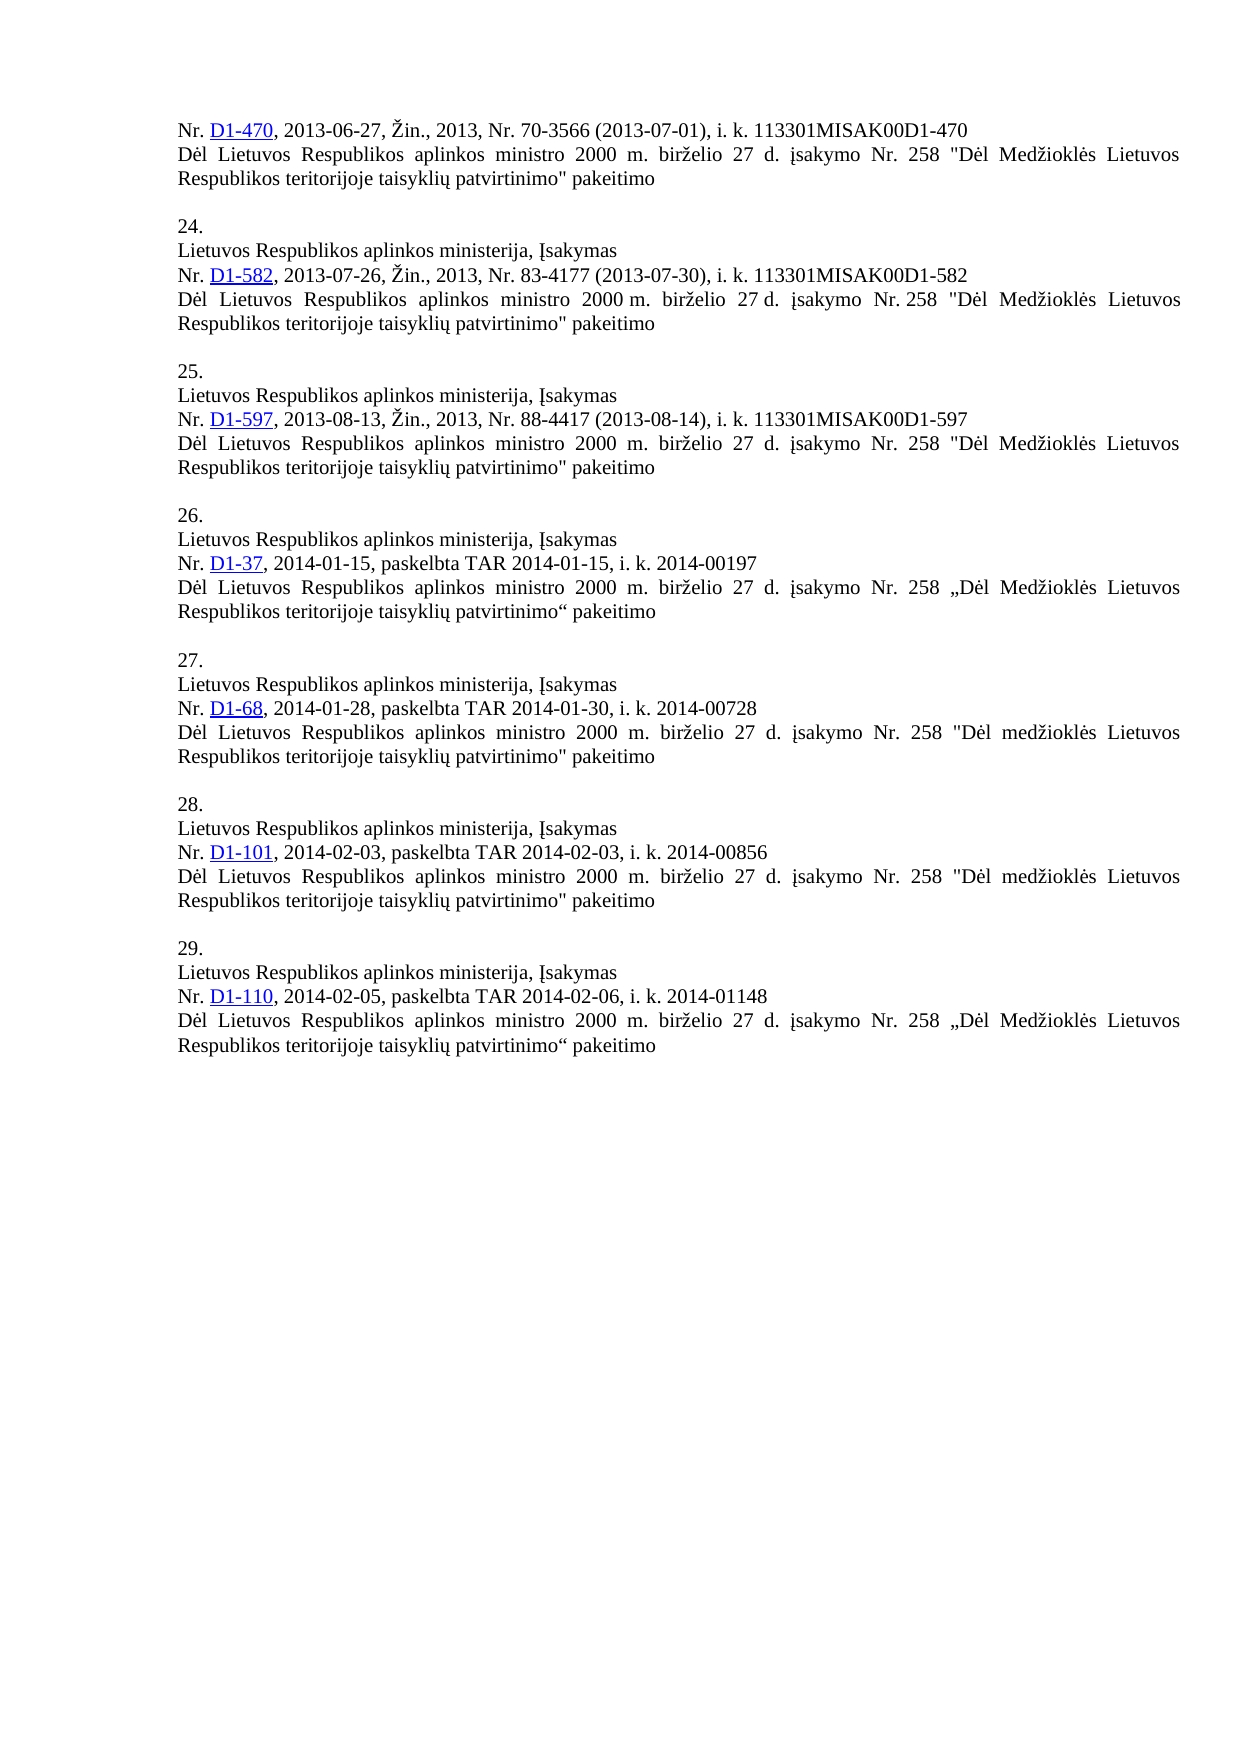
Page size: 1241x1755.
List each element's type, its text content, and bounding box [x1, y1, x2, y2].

text Lietuvos Respublikos aplinkos ministerija, Įsakymas [177, 960, 1181, 984]
text 25. [177, 359, 1181, 383]
text Dėl Lietuvos Respublikos aplinkos ministro 2000 m. birželio 27 d. įsakymo Nr. 258 "Dėl Medžioklės Lietuvos Respublikos teritorijoje taisyklių patvirtinimo" pakeitimo [177, 142, 1181, 190]
text Lietuvos Respublikos aplinkos ministerija, Įsakymas [177, 527, 1181, 551]
text 24. [177, 214, 1181, 238]
text Nr. D1-597, 2013-08-13, Žin., 2013, Nr. 88-4417 (2013-08-14), i. k. 113301MISAK00D1-597 [177, 407, 1181, 431]
text 26. [177, 503, 1181, 527]
text 29. [177, 936, 1181, 960]
text 27. [177, 647, 1181, 672]
text Dėl Lietuvos Respublikos aplinkos ministro 2000 m. birželio 27 d. įsakymo Nr. 258 „Dėl Medžioklės Lietuvos Respublikos teritorijoje taisyklių patvirtinimo“ pakeitimo [177, 575, 1181, 623]
text Lietuvos Respublikos aplinkos ministerija, Įsakymas [177, 238, 1181, 262]
text Nr. D1-101, 2014-02-03, paskelbta TAR 2014-02-03, i. k. 2014-00856 [177, 840, 1181, 864]
text Lietuvos Respublikos aplinkos ministerija, Įsakymas [177, 383, 1181, 407]
text Nr. D1-37, 2014-01-15, paskelbta TAR 2014-01-15, i. k. 2014-00197 [177, 551, 1181, 575]
text Lietuvos Respublikos aplinkos ministerija, Įsakymas [177, 816, 1181, 840]
text Dėl Lietuvos Respublikos aplinkos ministro 2000 m. birželio 27 d. įsakymo Nr. 258 "Dėl Medžioklės Lietuvos Respublikos teritorijoje taisyklių patvirtinimo" pakeitimo [177, 431, 1181, 479]
text Dėl Lietuvos Respublikos aplinkos ministro 2000 m. birželio 27 d. įsakymo Nr. 258 "Dėl medžioklės Lietuvos Respublikos teritorijoje taisyklių patvirtinimo" pakeitimo [177, 864, 1181, 912]
text 28. [177, 792, 1181, 816]
text Nr. D1-582, 2013-07-26, Žin., 2013, Nr. 83-4177 (2013-07-30), i. k. 113301MISAK00D1-582 [177, 262, 1181, 287]
text Nr. D1-110, 2014-02-05, paskelbta TAR 2014-02-06, i. k. 2014-01148 [177, 984, 1181, 1008]
text Nr. D1-68, 2014-01-28, paskelbta TAR 2014-01-30, i. k. 2014-00728 [177, 696, 1181, 720]
text Dėl Lietuvos Respublikos aplinkos ministro 2000 m. birželio 27 d. įsakymo Nr. 258 „Dėl Medžioklės Lietuvos Respublikos teritorijoje taisyklių patvirtinimo“ pakeitimo [177, 1008, 1181, 1057]
text Dėl Lietuvos Respublikos aplinkos ministro 2000 m. birželio 27 d. įsakymo Nr. 258 "Dėl Medžioklės Lietuvos Respublikos teritorijoje taisyklių patvirtinimo" pakeitimo [177, 287, 1181, 335]
text Dėl Lietuvos Respublikos aplinkos ministro 2000 m. birželio 27 d. įsakymo Nr. 258 "Dėl medžioklės Lietuvos Respublikos teritorijoje taisyklių patvirtinimo" pakeitimo [177, 720, 1181, 768]
text Lietuvos Respublikos aplinkos ministerija, Įsakymas [177, 672, 1181, 696]
text Nr. D1-470, 2013-06-27, Žin., 2013, Nr. 70-3566 (2013-07-01), i. k. 113301MISAK00D1-470 [177, 118, 1181, 142]
